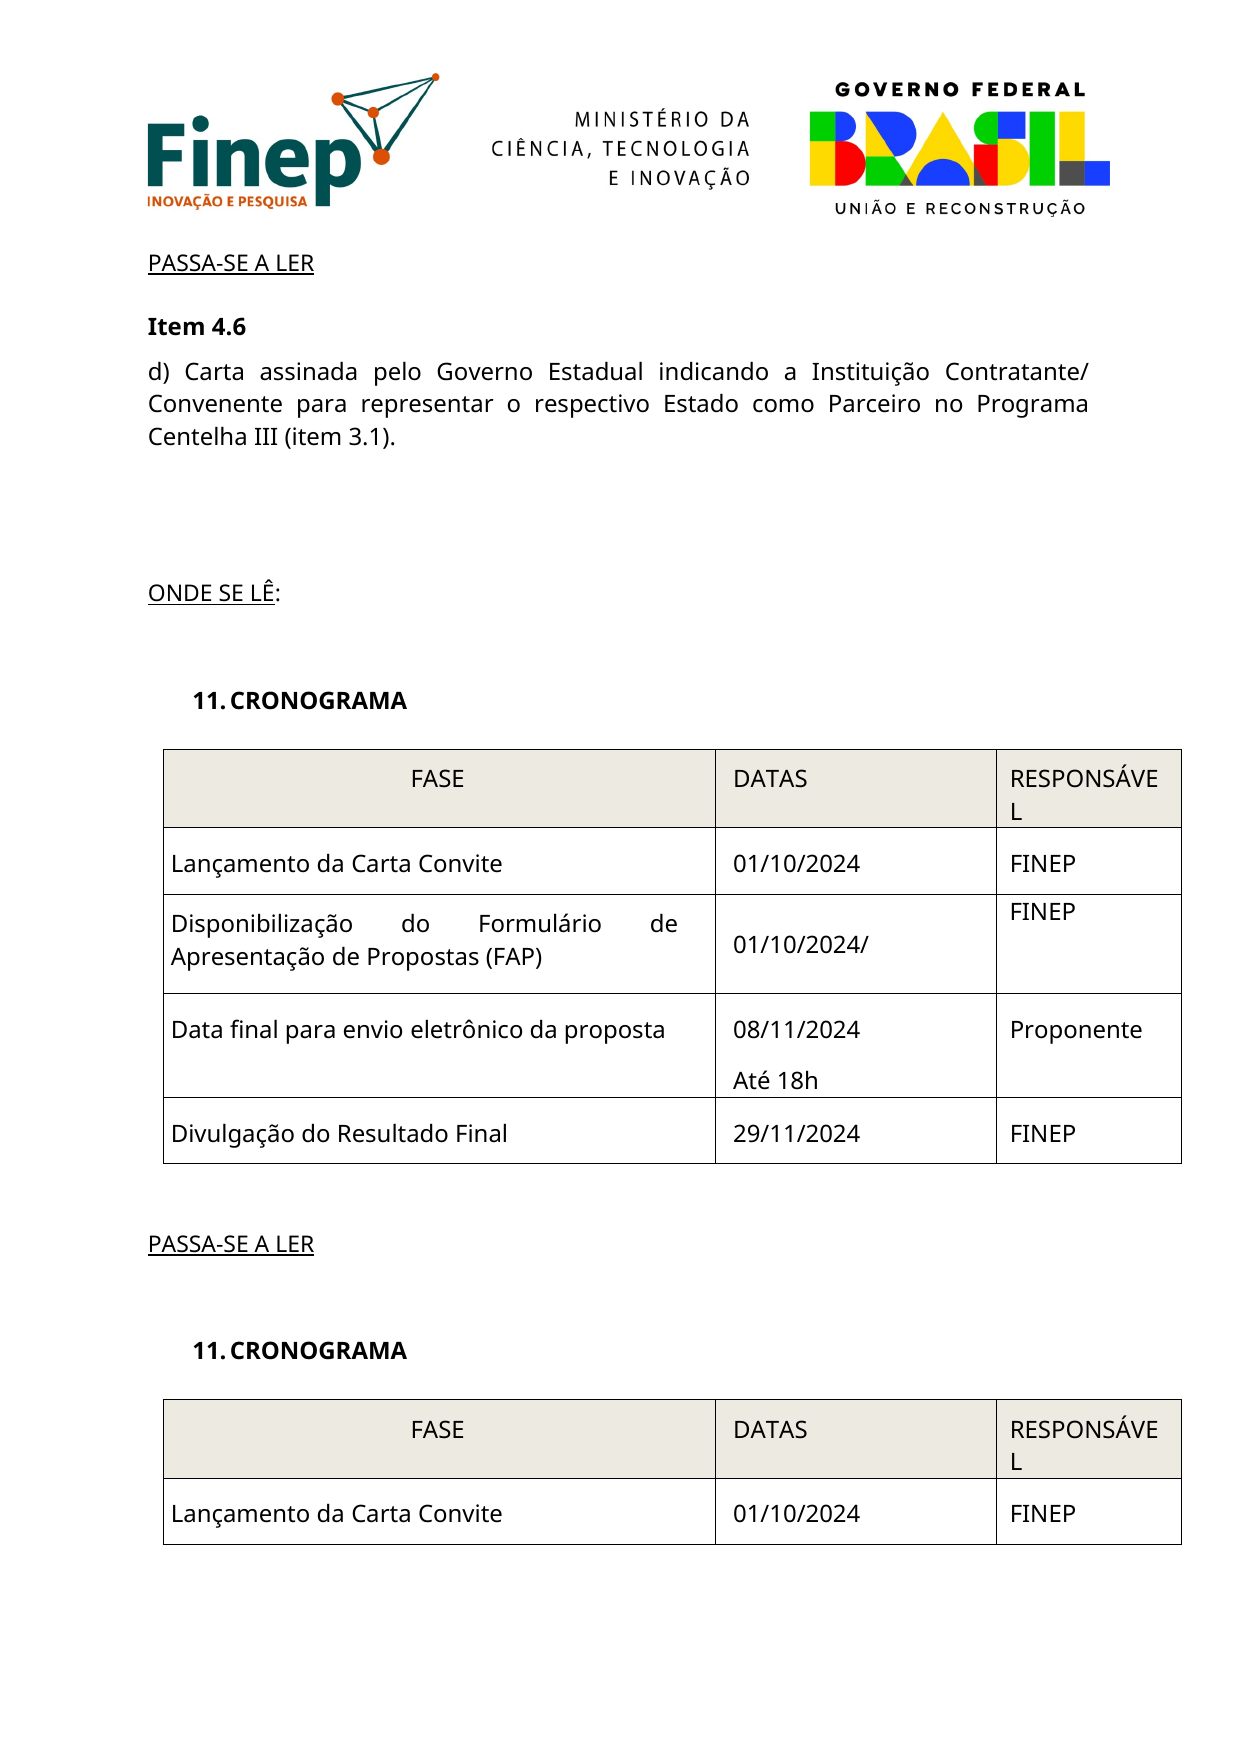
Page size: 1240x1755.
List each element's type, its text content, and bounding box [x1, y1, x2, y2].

text PASSA-SE A LER [148, 247, 1110, 278]
list CRONOGRAMA [192, 1334, 1110, 1367]
table_cell 29/11/2024 [716, 1098, 996, 1163]
table_header DATAS [716, 750, 996, 827]
table_header DATAS [716, 1400, 996, 1478]
table_cell 01/10/2024 [716, 828, 996, 894]
text PASSA-SE A LER [148, 1228, 1110, 1259]
table_cell FINEP [997, 828, 1181, 894]
table_cell Divulgação do Resultado Final [164, 1098, 715, 1163]
list CRONOGRAMA [192, 684, 1110, 716]
table_cell Proponente [997, 994, 1181, 1097]
table_header FASE [164, 750, 715, 827]
table_cell 01/10/2024 [716, 1479, 996, 1544]
table_cell 08/11/2024 Até 18h [716, 994, 996, 1097]
table_cell FINEP [997, 1479, 1181, 1544]
text Item 4.6 [148, 309, 1090, 342]
table_cell 01/10/2024/ [716, 895, 996, 993]
table_header RESPONSÁVEL [997, 750, 1181, 827]
table_cell Data final para envio eletrônico da proposta [164, 994, 715, 1097]
table_header RESPONSÁVEL [997, 1400, 1181, 1478]
text ONDE SE LÊ: [148, 577, 1110, 609]
text d) Carta assinada pelo Governo Estadual indicando a Instituição Contratante/ Convenente para representar o respectivo Estado como Parceiro no Programa Centelha III (item 3.1). [148, 354, 1090, 452]
table_header FASE [164, 1400, 715, 1478]
table_cell FINEP [997, 895, 1181, 993]
table_cell Lançamento da Carta Convite [164, 828, 715, 894]
table_cell Disponibilização do Formulário de Apresentação de Propostas (FAP) [164, 895, 715, 993]
table_cell Lançamento da Carta Convite [164, 1479, 715, 1544]
table_cell FINEP [997, 1098, 1181, 1163]
